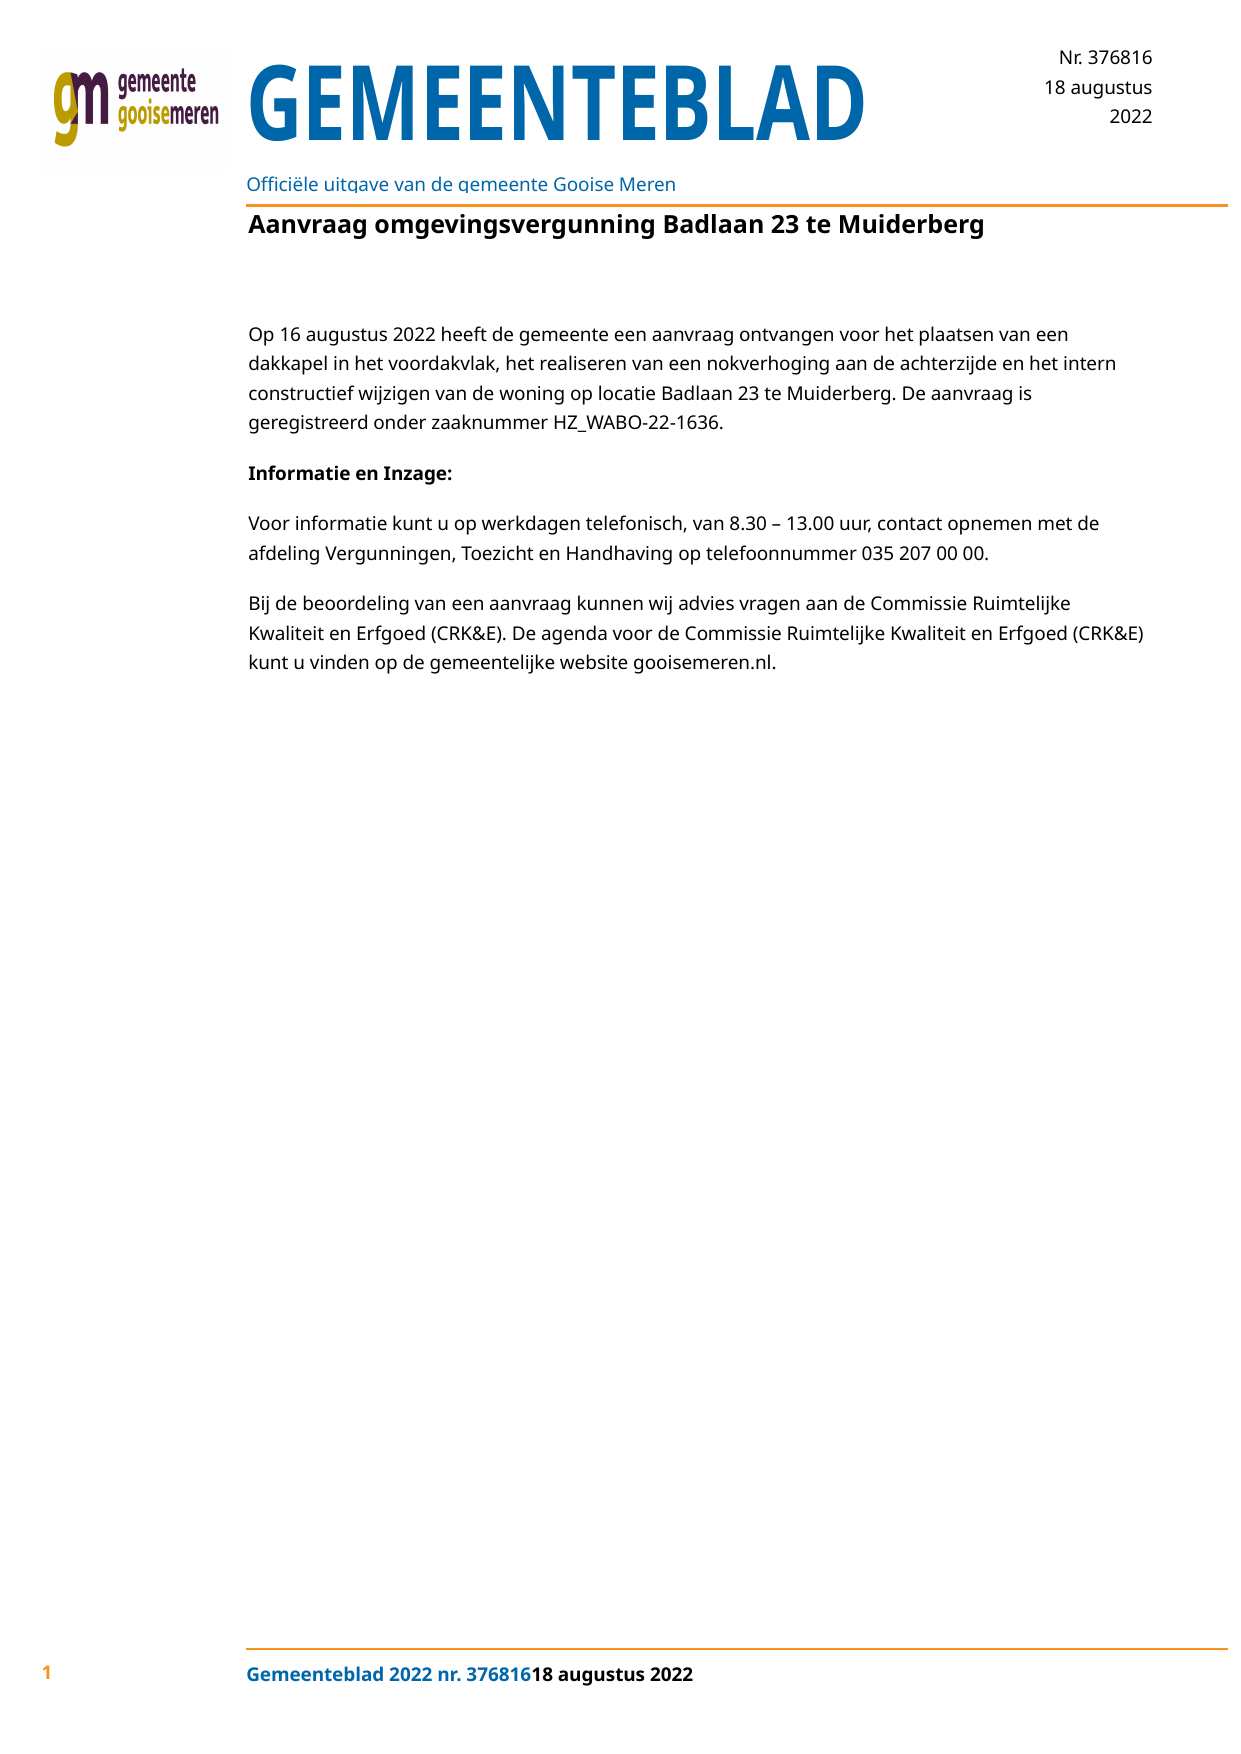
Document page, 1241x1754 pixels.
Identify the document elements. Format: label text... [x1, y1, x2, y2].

text Voor informatie kunt u op werkdagen telefonisch, van 8.30 – 13.00 uur, contact opnemen met de afdeling Vergunningen, Toezicht en Handhaving op telefoonnummer 035 207 00 00. [248, 510, 1152, 566]
picture [41, 47, 231, 172]
text Aanvraag omgevingsvergunning Badlaan 23 te Muiderberg [248, 207, 1152, 241]
text Bij de beoordeling van een aanvraag kunnen wij advies vragen aan de Commissie Ruimtelijke Kwaliteit en Erfgoed (CRK&E). De agenda voor de Commissie Ruimtelijke Kwaliteit en Erfgoed (CRK&E) kunt u vinden op de gemeentelijke website gooisemeren.nl. [248, 590, 1152, 675]
text Informatie en Inzage: [248, 460, 1152, 486]
text Op 16 augustus 2022 heeft de gemeente een aanvraag ontvangen voor het plaatsen van een dakkapel in het voordakvlak, het realiseren van een nokverhoging aan de achterzijde en het intern constructief wijzigen van de woning op locatie Badlaan 23 te Muiderberg. De aanvraag is geregistreerd onder zaaknummer HZ_WABO-22-1636. [248, 321, 1152, 435]
